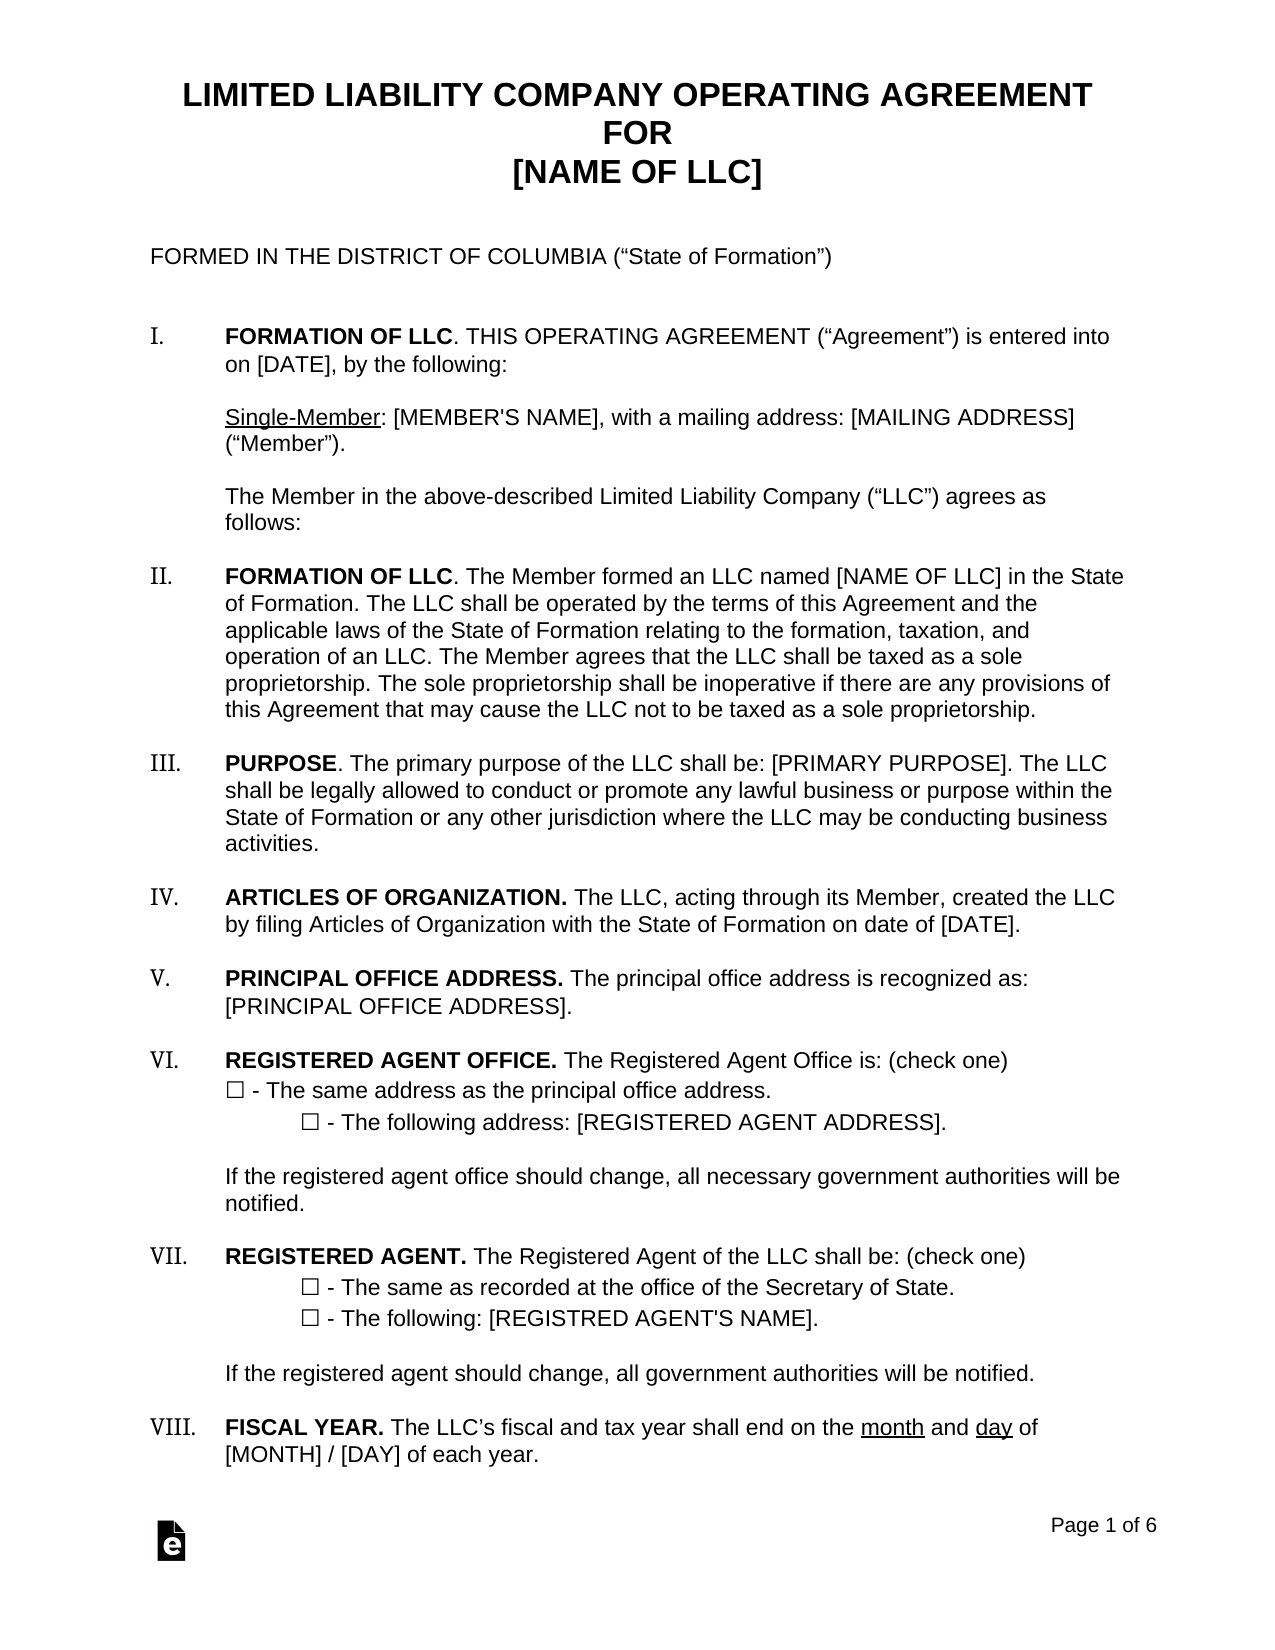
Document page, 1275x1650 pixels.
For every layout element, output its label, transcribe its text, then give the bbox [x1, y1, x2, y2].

list PURPOSE. The primary purpose of the LLC shall be: [PRIMARY PURPOSE]. The LLC shall be legally allowed to conduct or promote any lawful business or purpose within the State of Formation or any other jurisdiction where the LLC may be conducting business activities. [150, 748, 1125, 856]
text FORMED IN THE DISTRICT OF COLUMBIA (“State of Formation”) [150, 243, 1125, 269]
text [NAME OF LLC] [150, 152, 1125, 190]
list REGISTERED AGENT OFFICE. The Registered Agent Office is: (check one) [150, 1046, 1125, 1074]
list REGISTERED AGENT. The Registered Agent of the LLC shall be: (check one) [150, 1242, 1125, 1271]
text The Member in the above-described Limited Liability Company (“LLC”) agrees as follows: [225, 483, 1125, 535]
text FOR [150, 113, 1125, 152]
list ARTICLES OF ORGANIZATION. The LLC, acting through its Member, created the LLC by filing Articles of Organization with the State of Formation on date of [DATE]. [150, 883, 1125, 938]
text ☐ - The following address: [REGISTERED AGENT ADDRESS]. [300, 1106, 1125, 1137]
text LIMITED LIABILITY COMPANY OPERATING AGREEMENT [150, 75, 1125, 113]
list FISCAL YEAR. The LLC’s fiscal and tax year shall end on the month and day of [MONTH] / [DAY] of each year. [150, 1413, 1125, 1468]
text ☐ - The following: [REGISTRED AGENT'S NAME]. [300, 1302, 1125, 1333]
text If the registered agent should change, all government authorities will be notified. [225, 1360, 1125, 1386]
list FORMATION OF LLC. The Member formed an LLC named [NAME OF LLC] in the State of Formation. The LLC shall be operated by the terms of this Agreement and the applicable laws of the State of Formation relating to the formation, taxation, and operation of an LLC. The Member agrees that the LLC shall be taxed as a sole proprietorship. The sole proprietorship shall be inoperative if there are any provisions of this Agreement that may cause the LLC not to be taxed as a sole proprietorship. [150, 562, 1125, 722]
list FORMATION OF LLC. THIS OPERATING AGREEMENT (“Agreement”) is entered into on [DATE], by the following: [150, 322, 1125, 377]
list PRINCIPAL OFFICE ADDRESS. The principal office address is recognized as: [PRINCIPAL OFFICE ADDRESS]. [150, 964, 1125, 1019]
list Single-Member: [MEMBER'S NAME], with a mailing address: [MAILING ADDRESS] (“Member”). [225, 403, 1125, 456]
text If the registered agent office should change, all necessary government authorities will be notified. [225, 1163, 1125, 1216]
text ☐ - The same as recorded at the office of the Secretary of State. [300, 1271, 1125, 1302]
text ☐ - The same address as the principal office address. [150, 1074, 1125, 1106]
